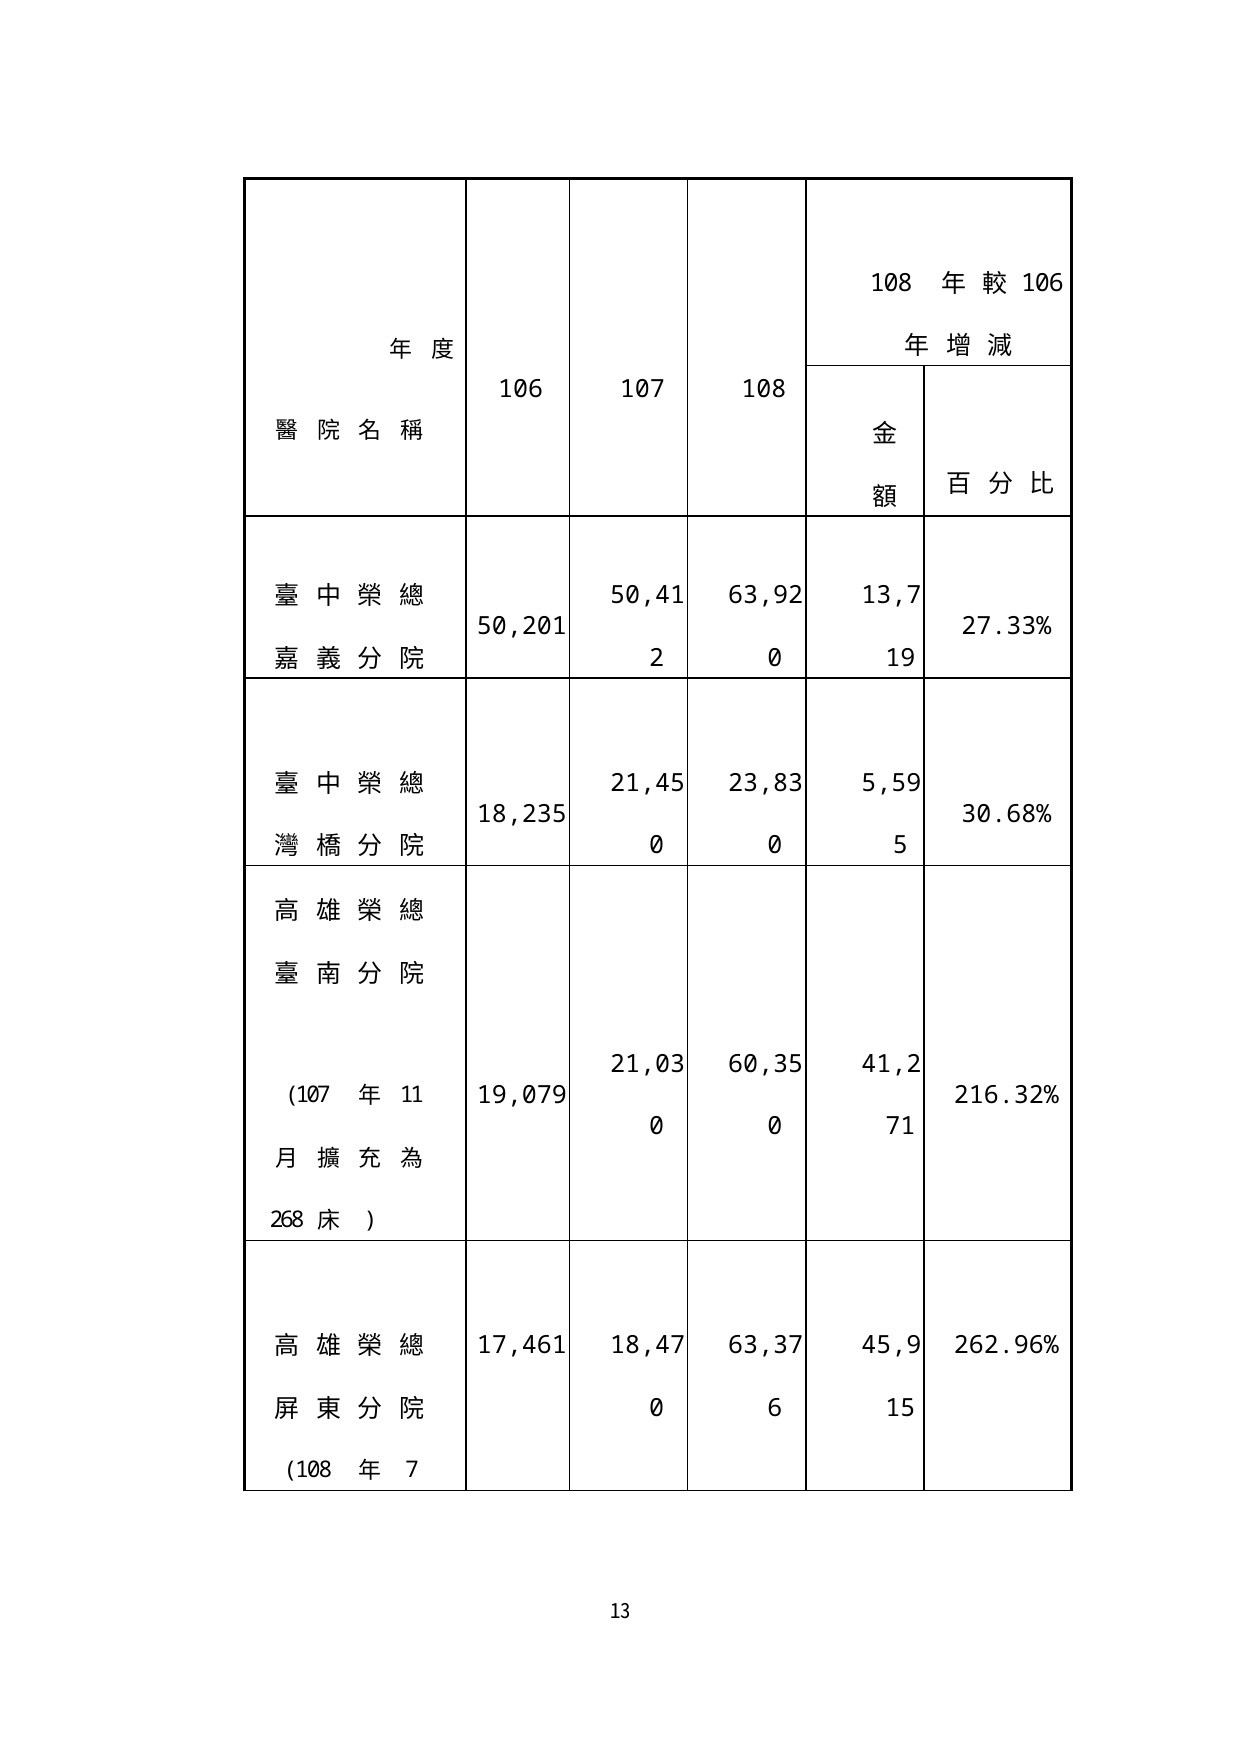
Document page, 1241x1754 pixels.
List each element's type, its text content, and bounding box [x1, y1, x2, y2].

table_cell 63,376 [688, 1241, 805, 1490]
table_cell 臺中榮總嘉義分院 [246, 517, 465, 677]
table_cell 63,920 [688, 517, 805, 677]
table_cell 17,461 [467, 1241, 569, 1490]
table_cell 50,412 [570, 517, 687, 677]
table_cell 13,719 [807, 517, 923, 677]
table_cell 臺中榮總灣橋分院 [246, 679, 465, 865]
table_cell 百分比 [925, 366, 1070, 515]
table_cell 41,271 [807, 866, 923, 1240]
table_header 年度 醫院名稱 [246, 180, 465, 515]
table_header 106 [467, 180, 569, 515]
table_cell 23,830 [688, 679, 805, 865]
table_cell 19,079 [467, 866, 569, 1240]
table_cell 30.68% [925, 679, 1070, 865]
table_cell 5,595 [807, 679, 923, 865]
table_cell 262.96% [925, 1241, 1070, 1490]
table_cell 高雄榮總臺南分院 (107年11月擴充為268床) [246, 866, 465, 1240]
table_cell 45,915 [807, 1241, 923, 1490]
table_cell 216.32% [925, 866, 1070, 1240]
table_cell 18,235 [467, 679, 569, 865]
table_cell 21,450 [570, 679, 687, 865]
table_header 107 [570, 180, 687, 515]
table_cell 金額 [807, 366, 923, 515]
table_header 108 [688, 180, 805, 515]
table_cell 高雄榮總屏東分院 (108年7 [246, 1241, 465, 1490]
table_header 108年較106年增減 [807, 180, 1070, 365]
table_cell 21,030 [570, 866, 687, 1240]
table_cell 27.33% [925, 517, 1070, 677]
table_cell 60,350 [688, 866, 805, 1240]
table_cell 18,470 [570, 1241, 687, 1490]
table_cell 50,201 [467, 517, 569, 677]
